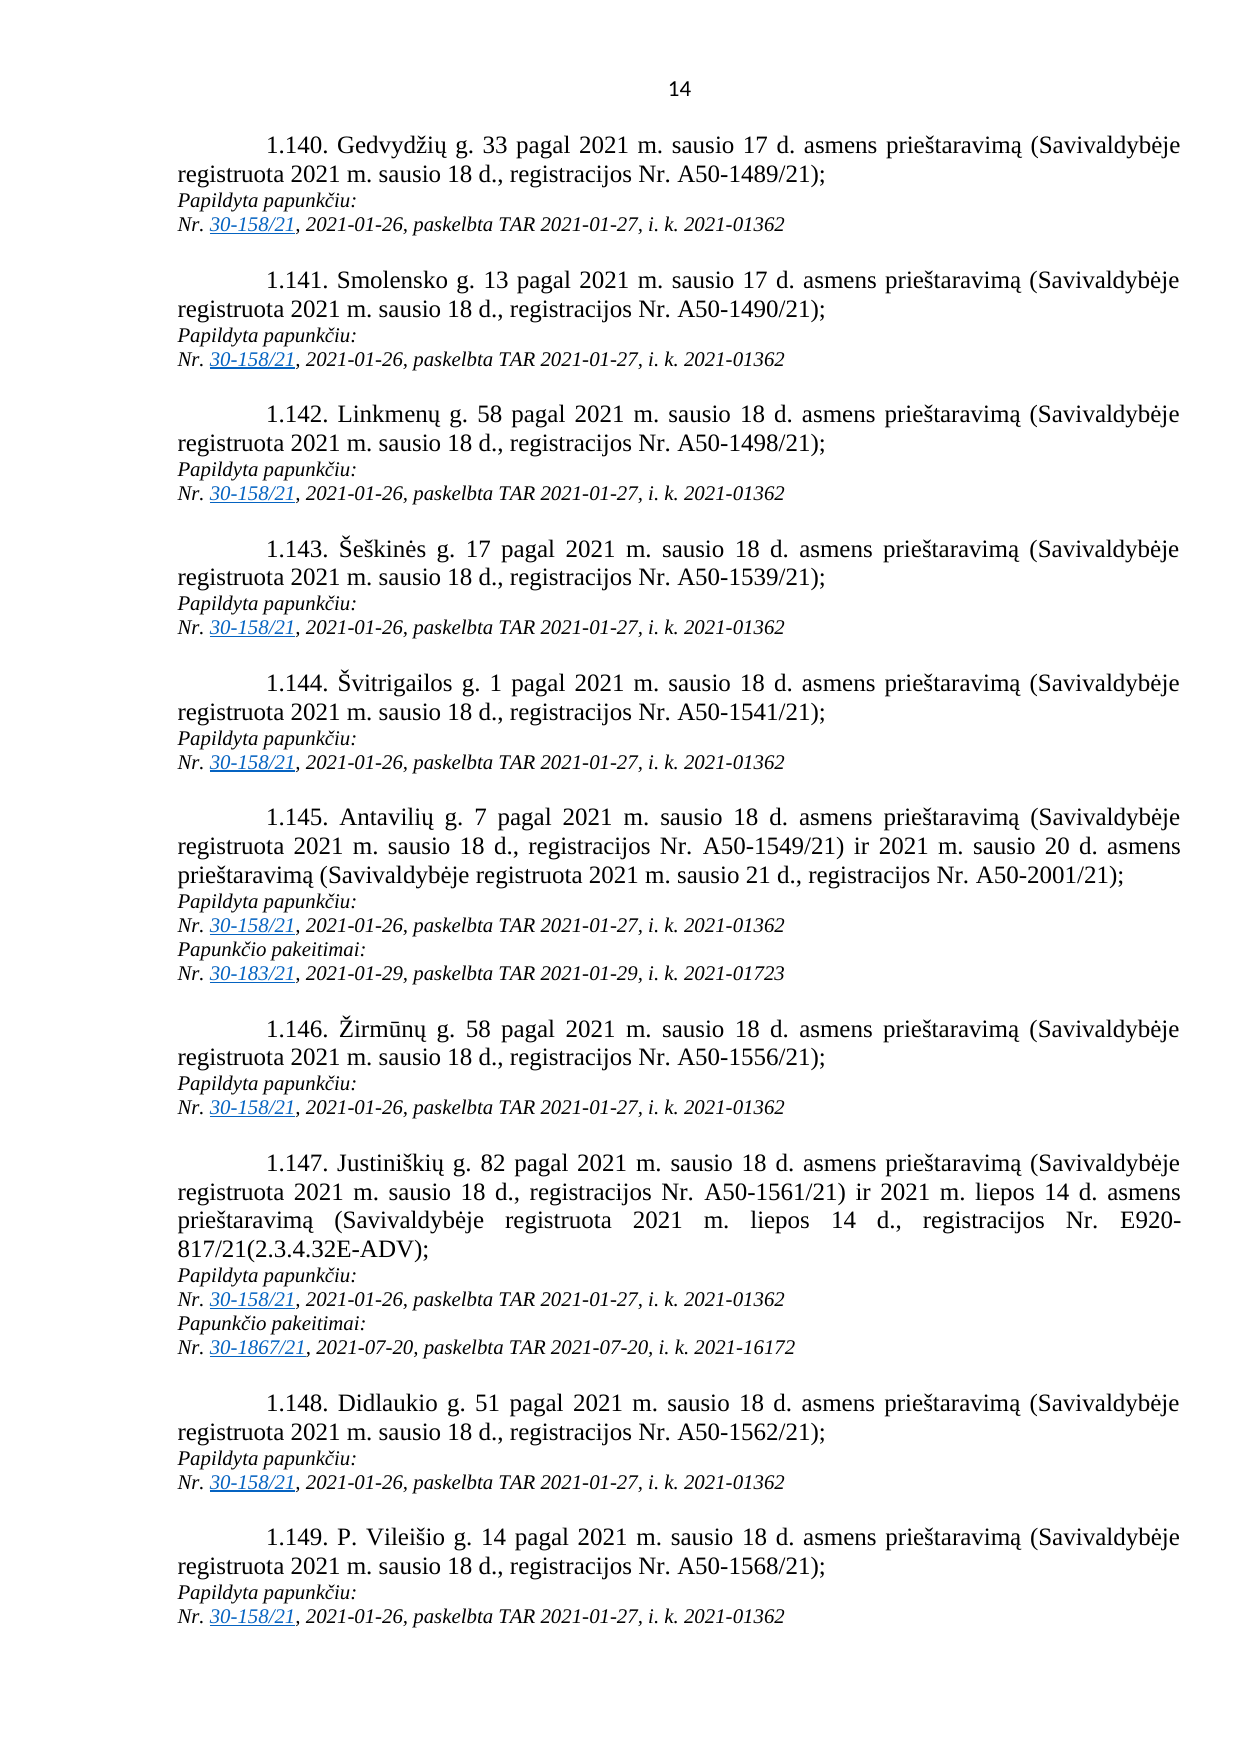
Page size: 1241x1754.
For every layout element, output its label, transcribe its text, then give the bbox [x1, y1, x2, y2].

text Papildyta papunkčiu: [177, 322, 1181, 347]
text Papildyta papunkčiu: [177, 188, 1181, 212]
text Papunkčio pakeitimai: [177, 937, 1181, 961]
text Nr. 30-158/21, 2021-01-26, paskelbta TAR 2021-01-27, i. k. 2021-01362 [177, 212, 1181, 236]
text 1.147. Justiniškių g. 82 pagal 2021 m. sausio 18 d. asmens prieštaravimą (Savivaldybėje registruota 2021 m. sausio 18 d., registracijos Nr. A50-1561/21) ir 2021 m. liepos 14 d. asmens prieštaravimą (Savivaldybėje registruota 2021 m. liepos 14 d., registracijos Nr. E920-817/21(2.3.4.32E-ADV); [177, 1148, 1181, 1263]
text Papildyta papunkčiu: [177, 726, 1181, 750]
text Papildyta papunkčiu: [177, 1071, 1181, 1095]
text Papildyta papunkčiu: [177, 1580, 1181, 1604]
text Nr. 30-158/21, 2021-01-26, paskelbta TAR 2021-01-27, i. k. 2021-01362 [177, 1095, 1181, 1119]
text 1.143. Šeškinės g. 17 pagal 2021 m. sausio 18 d. asmens prieštaravimą (Savivaldybėje registruota 2021 m. sausio 18 d., registracijos Nr. A50-1539/21); [177, 534, 1181, 591]
text 1.141. Smolensko g. 13 pagal 2021 m. sausio 17 d. asmens prieštaravimą (Savivaldybėje registruota 2021 m. sausio 18 d., registracijos Nr. A50-1490/21); [177, 265, 1181, 322]
text Papildyta papunkčiu: [177, 591, 1181, 615]
text 1.146. Žirmūnų g. 58 pagal 2021 m. sausio 18 d. asmens prieštaravimą (Savivaldybėje registruota 2021 m. sausio 18 d., registracijos Nr. A50-1556/21); [177, 1014, 1181, 1071]
text Papildyta papunkčiu: [177, 889, 1181, 913]
text 1.148. Didlaukio g. 51 pagal 2021 m. sausio 18 d. asmens prieštaravimą (Savivaldybėje registruota 2021 m. sausio 18 d., registracijos Nr. A50-1562/21); [177, 1388, 1181, 1446]
text Nr. 30-158/21, 2021-01-26, paskelbta TAR 2021-01-27, i. k. 2021-01362 [177, 347, 1181, 371]
text Nr. 30-183/21, 2021-01-29, paskelbta TAR 2021-01-29, i. k. 2021-01723 [177, 961, 1181, 985]
text Papildyta papunkčiu: [177, 1263, 1181, 1287]
text Nr. 30-158/21, 2021-01-26, paskelbta TAR 2021-01-27, i. k. 2021-01362 [177, 750, 1181, 774]
text Nr. 30-158/21, 2021-01-26, paskelbta TAR 2021-01-27, i. k. 2021-01362 [177, 481, 1181, 505]
text Nr. 30-158/21, 2021-01-26, paskelbta TAR 2021-01-27, i. k. 2021-01362 [177, 1287, 1181, 1311]
text Papildyta papunkčiu: [177, 1446, 1181, 1470]
text 1.142. Linkmenų g. 58 pagal 2021 m. sausio 18 d. asmens prieštaravimą (Savivaldybėje registruota 2021 m. sausio 18 d., registracijos Nr. A50-1498/21); [177, 399, 1181, 457]
text Nr. 30-1867/21, 2021-07-20, paskelbta TAR 2021-07-20, i. k. 2021-16172 [177, 1335, 1181, 1359]
text Nr. 30-158/21, 2021-01-26, paskelbta TAR 2021-01-27, i. k. 2021-01362 [177, 615, 1181, 639]
text 1.149. P. Vileišio g. 14 pagal 2021 m. sausio 18 d. asmens prieštaravimą (Savivaldybėje registruota 2021 m. sausio 18 d., registracijos Nr. A50-1568/21); [177, 1522, 1181, 1580]
text Nr. 30-158/21, 2021-01-26, paskelbta TAR 2021-01-27, i. k. 2021-01362 [177, 913, 1181, 937]
text Nr. 30-158/21, 2021-01-26, paskelbta TAR 2021-01-27, i. k. 2021-01362 [177, 1470, 1181, 1494]
text Papildyta papunkčiu: [177, 457, 1181, 481]
text 1.145. Antavilių g. 7 pagal 2021 m. sausio 18 d. asmens prieštaravimą (Savivaldybėje registruota 2021 m. sausio 18 d., registracijos Nr. A50-1549/21) ir 2021 m. sausio 20 d. asmens prieštaravimą (Savivaldybėje registruota 2021 m. sausio 21 d., registracijos Nr. A50-2001/21); [177, 802, 1181, 889]
text Papunkčio pakeitimai: [177, 1311, 1181, 1335]
text 1.144. Švitrigailos g. 1 pagal 2021 m. sausio 18 d. asmens prieštaravimą (Savivaldybėje registruota 2021 m. sausio 18 d., registracijos Nr. A50-1541/21); [177, 668, 1181, 726]
text Nr. 30-158/21, 2021-01-26, paskelbta TAR 2021-01-27, i. k. 2021-01362 [177, 1604, 1181, 1628]
text 1.140. Gedvydžių g. 33 pagal 2021 m. sausio 17 d. asmens prieštaravimą (Savivaldybėje registruota 2021 m. sausio 18 d., registracijos Nr. A50-1489/21); [177, 131, 1181, 188]
